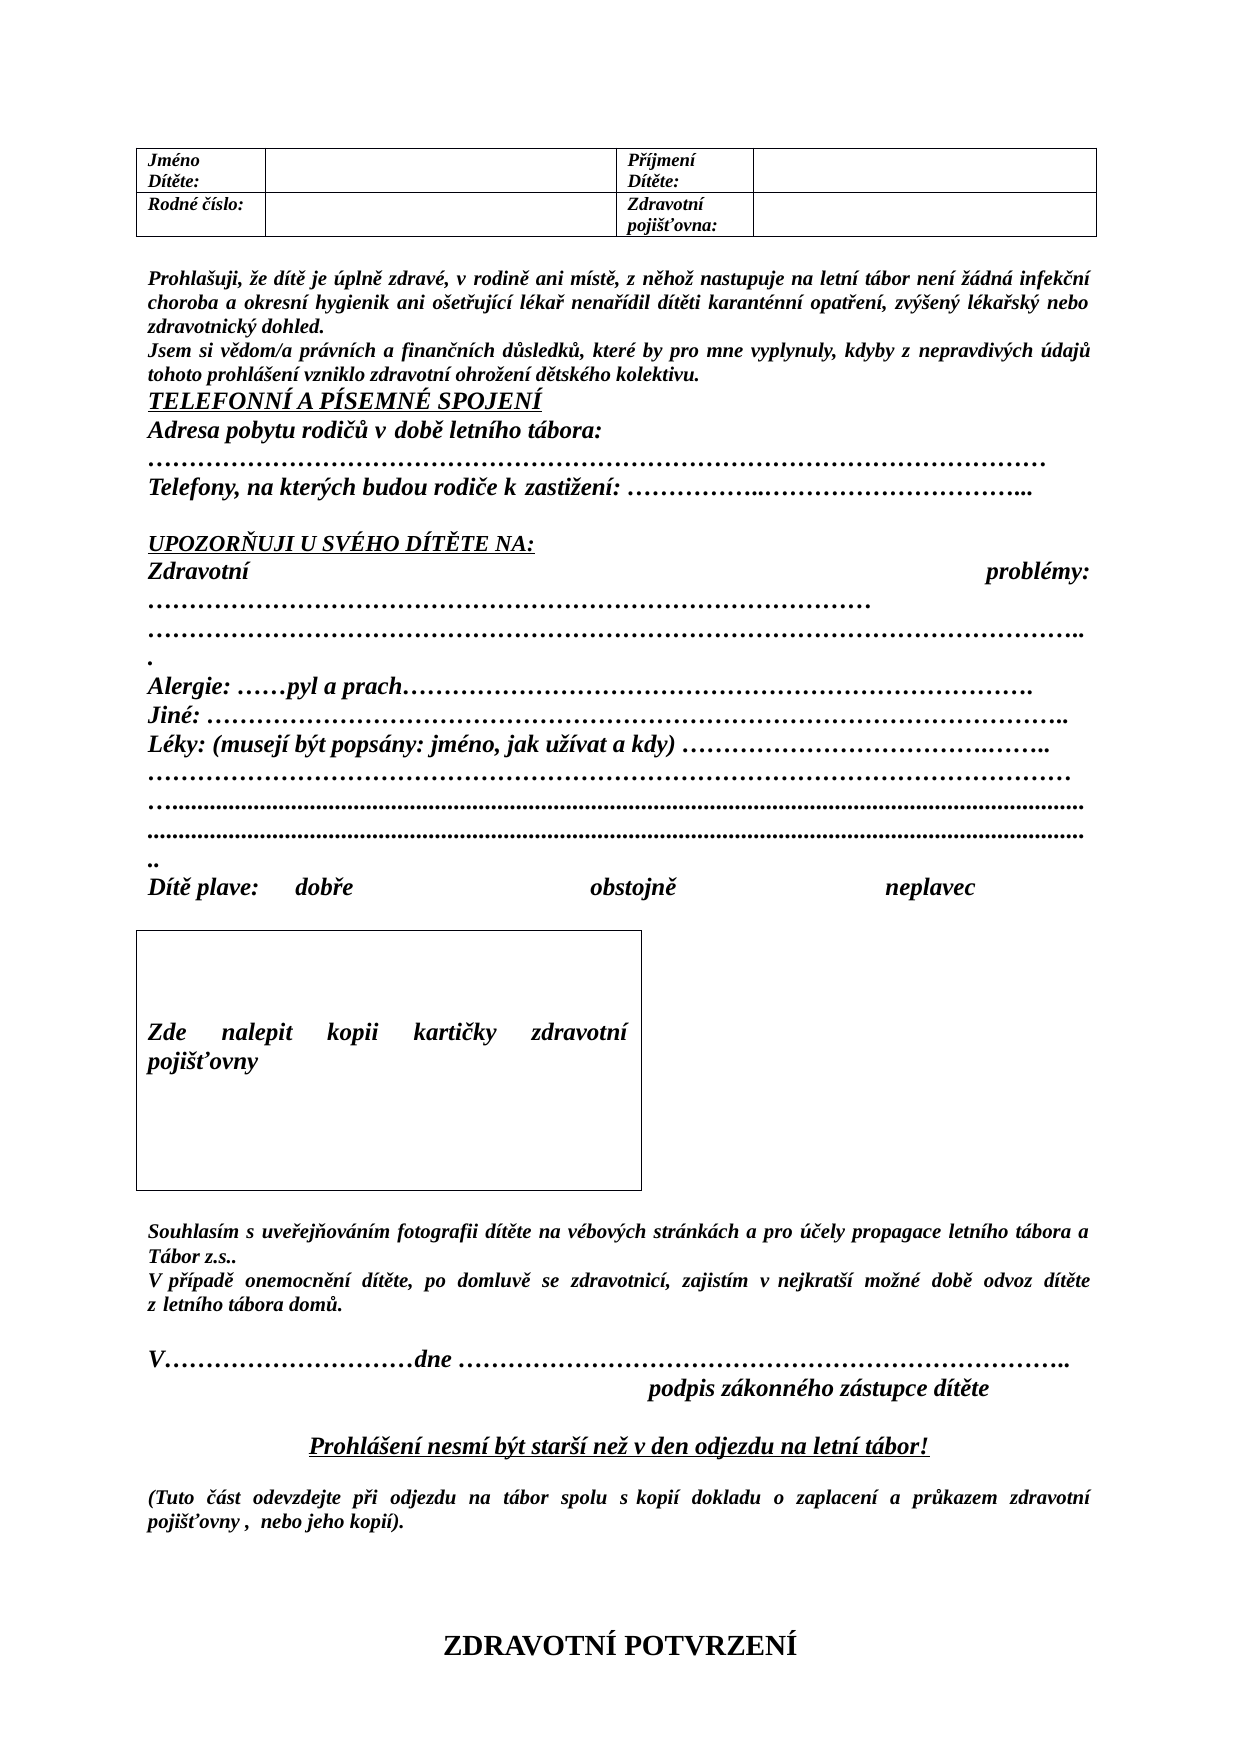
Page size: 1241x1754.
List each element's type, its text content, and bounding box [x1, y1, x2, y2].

subtitle Alergie: ……pyl a prach…………………………………………………………………. [148, 671, 1093, 700]
subtitle Jiné: ………………………………………………………………………………………….. [148, 700, 1093, 729]
table_header Zde nalepit kopii kartičky zdravotní pojišťovny [137, 931, 641, 1190]
text Jsem si vědom/a právních a finančních důsledků, které by pro mne vyplynuly, kdyby z nepravdivých údajů tohoto prohlášení vzniklo zdravotní ohrožení dětského kolektivu. [148, 338, 1093, 386]
subtitle Telefony, na kterých budou rodiče k zastižení: ……………..…………………………... [148, 472, 1093, 501]
text ……………………………………………………………………………………………… [148, 443, 1093, 472]
table_header [754, 149, 1096, 192]
table_cell Zdravotní pojišťovna: [617, 193, 753, 236]
table_cell Rodné číslo: [137, 193, 265, 236]
text …………………………………………………………………………………………………….......................................................................................................................................................................................................................................................................................................... [148, 757, 1093, 872]
text Prohlášení nesmí být starší než v den odjezdu na letní tábor! [148, 1431, 1093, 1459]
subtitle ZDRAVOTNÍ POTVRZENÍ [148, 1628, 1093, 1662]
text Dítě plave: dobře obstojně neplavec [148, 872, 1093, 901]
subtitle Zdravotní problémy: …………………………………………………………………………… [148, 556, 1093, 614]
table_cell [754, 193, 1096, 236]
text …………………………………………………………………………………………………... [148, 614, 1093, 671]
subtitle UPOZORŇUJI U SVÉHO DÍTĚTE NA: [148, 530, 1093, 556]
table_header [266, 149, 616, 192]
table_header Příjmení Dítěte: [617, 149, 753, 192]
table_cell [266, 193, 616, 236]
text Prohlašuji, že dítě je úplně zdravé, v rodině ani místě, z něhož nastupuje na letní tábor není žádná infekční choroba a okresní hygienik ani ošetřující lékař nenařídil dítěti karanténní opatření, zvýšený lékařský nebo zdravotnický dohled. [148, 266, 1093, 338]
text Adresa pobytu rodičů v době letního tábora: [148, 415, 1093, 443]
text Souhlasím s uveřejňováním fotografii dítěte na vébových stránkách a pro účely propagace letního tábora a Tábor z.s.. [148, 1219, 1093, 1268]
subtitle TELEFONNÍ A PÍSEMNÉ SPOJENÍ [148, 386, 1093, 415]
text podpis zákonného zástupce dítěte [148, 1373, 1093, 1402]
subtitle Léky: (musejí být popsány: jméno, jak užívat a kdy) ……………………………….…….. [148, 729, 1093, 757]
text V případě onemocnění dítěte, po domluvě se zdravotnicí, zajistím v nejkratší možné době odvoz dítěte z letního tábora domů. [148, 1268, 1093, 1316]
subtitle V…………………………dne ……………………………………………………………….. [148, 1344, 1093, 1373]
table_header Jméno Dítěte: [137, 149, 265, 192]
text (Tuto část odevzdejte při odjezdu na tábor spolu s kopií dokladu o zaplacení a průkazem zdravotní pojišťovny , nebo jeho kopií). [148, 1484, 1093, 1533]
